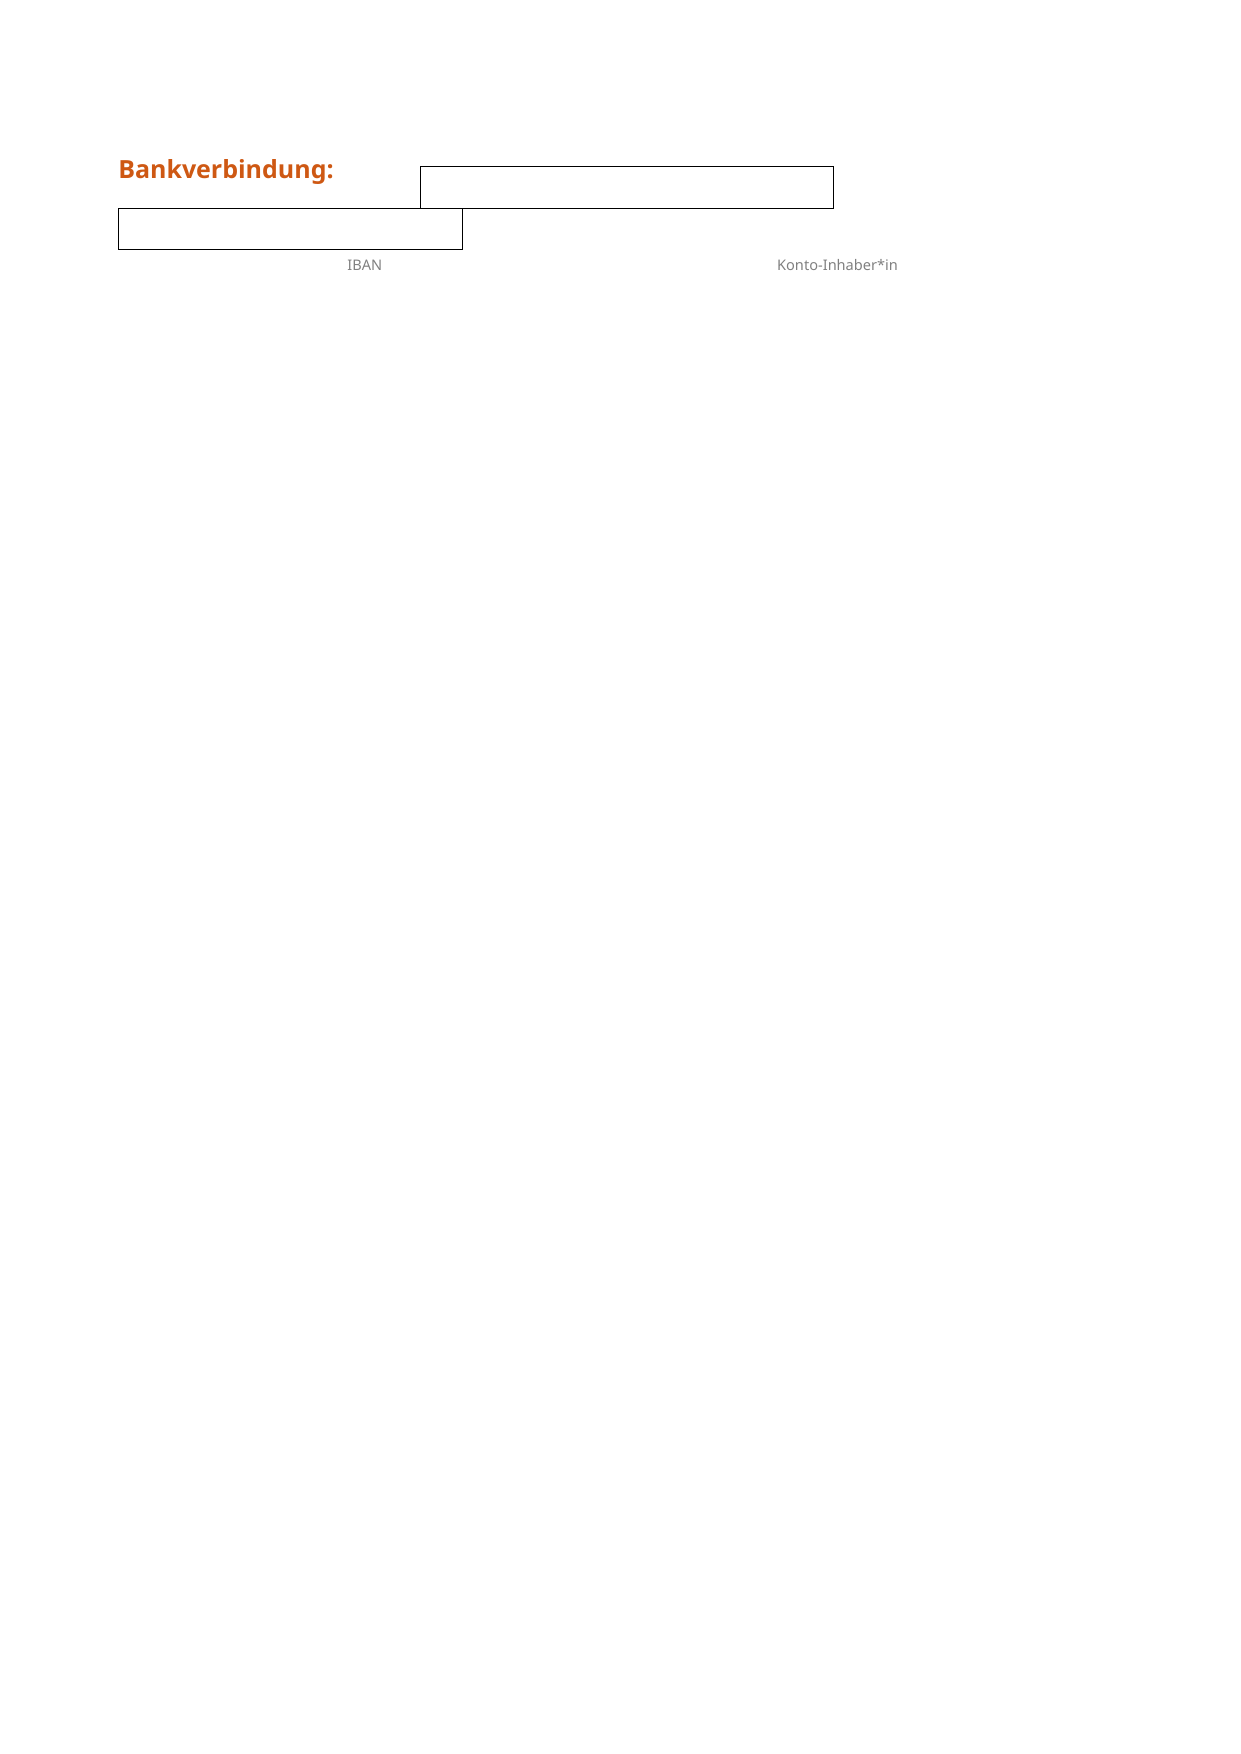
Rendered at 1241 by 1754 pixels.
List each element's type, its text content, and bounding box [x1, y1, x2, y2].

text Bankverbindung: [118, 152, 1122, 249]
text IBAN Konto-Inhaber*in [118, 255, 1122, 275]
